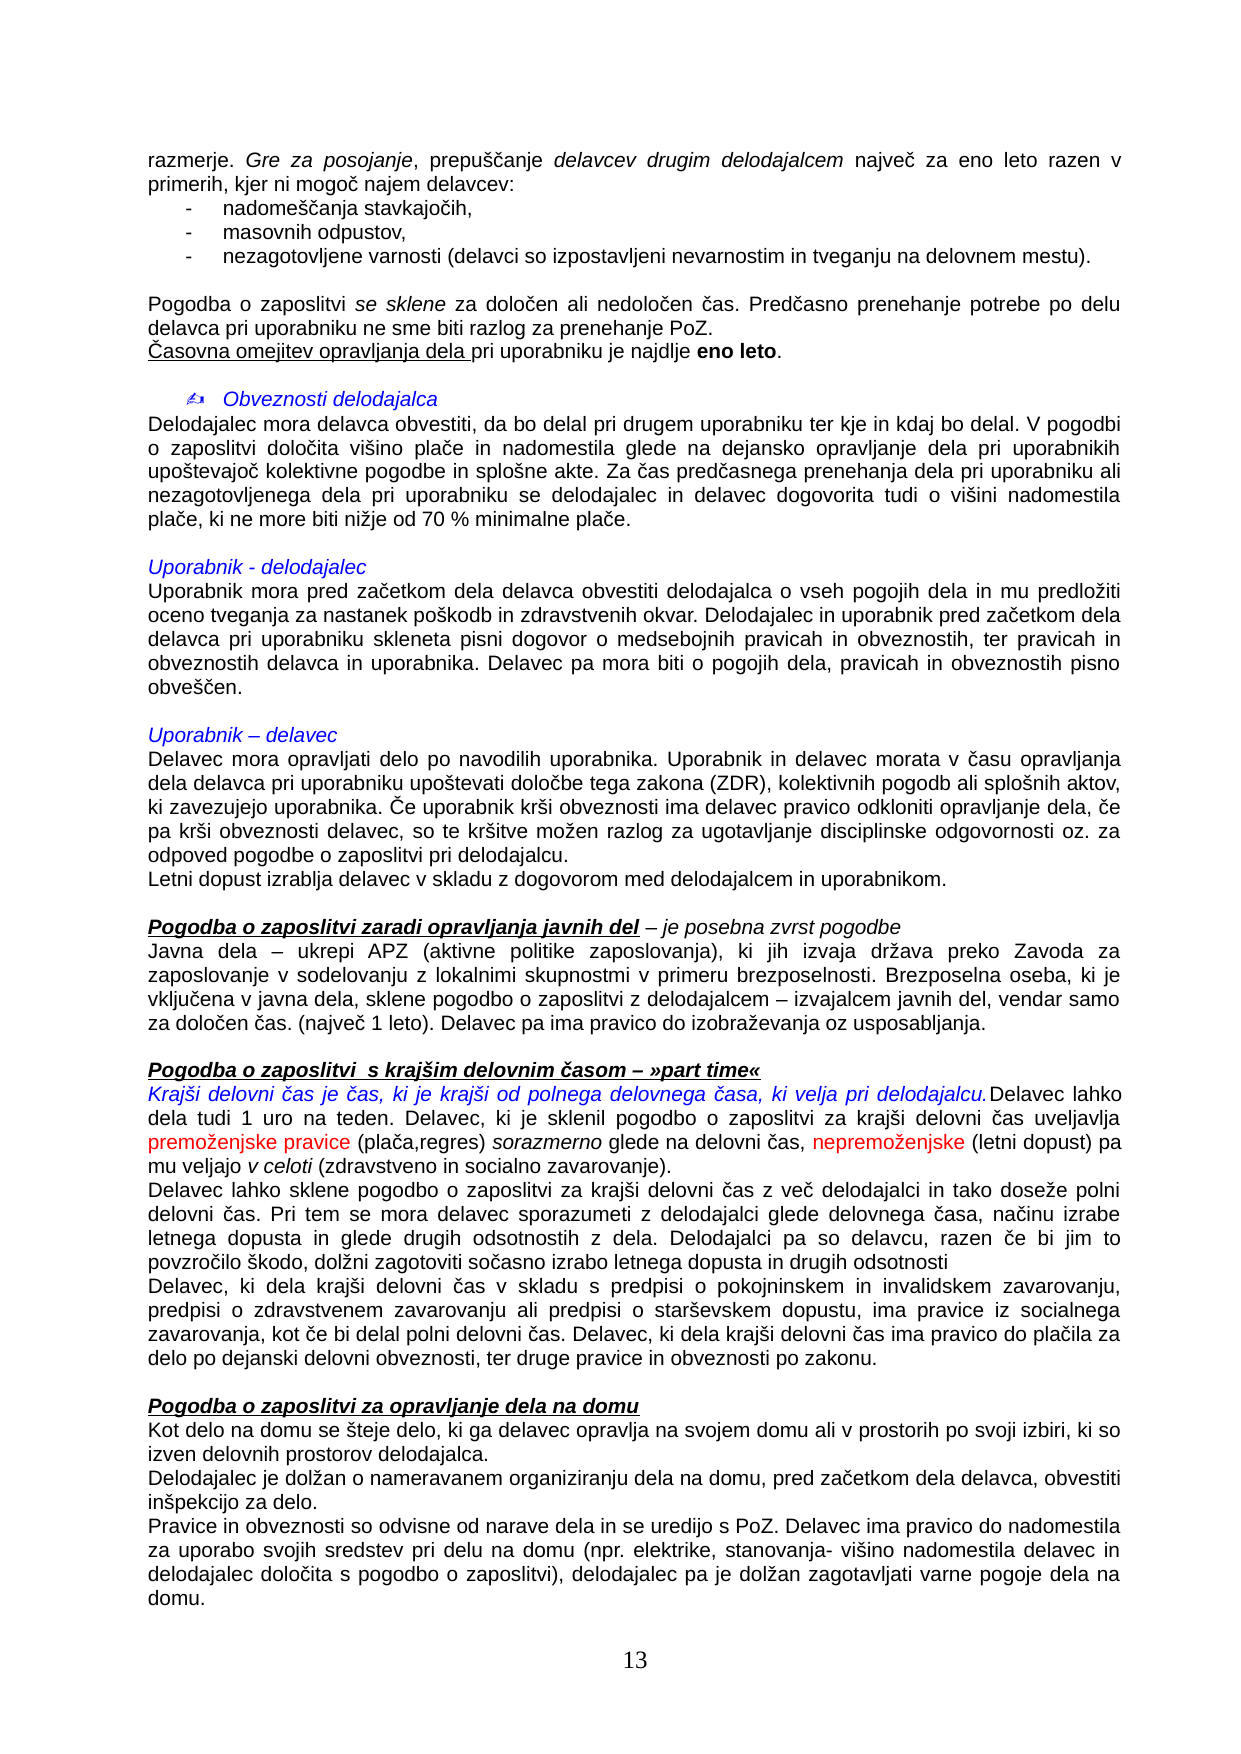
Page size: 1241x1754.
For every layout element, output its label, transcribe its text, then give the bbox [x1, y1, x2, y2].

text Uporabnik mora pred začetkom dela delavca obvestiti delodajalca o vseh pogojih dela in mu predložiti oceno tveganja za nastanek poškodb in zdravstvenih okvar. Delodajalec in uporabnik pred začetkom dela delavca pri uporabniku skleneta pisni dogovor o medsebojnih pravicah in obveznostih, ter pravicah in obveznostih delavca in uporabnika. Delavec pa mora biti o pogojih dela, pravicah in obveznostih pisno obveščen. [148, 579, 1122, 699]
text Pogodba o zaposlitvi s krajšim delovnim časom – »part time« [148, 1058, 1122, 1082]
text Pogodba o zaposlitvi za opravljanje dela na domu [148, 1394, 1122, 1418]
text Delavec, ki dela krajši delovni čas v skladu s predpisi o pokojninskem in invalidskem zavarovanju, predpisi o zdravstvenem zavarovanju ali predpisi o starševskem dopustu, ima pravice iz socialnega zavarovanja, kot če bi delal polni delovni čas. Delavec, ki dela krajši delovni čas ima pravico do plačila za delo po dejanski delovni obveznosti, ter druge pravice in obveznosti po zakonu. [148, 1274, 1122, 1370]
text Pogodba o zaposlitvi se sklene za določen ali nedoločen čas. Predčasno prenehanje potrebe po delu delavca pri uporabniku ne sme biti razlog za prenehanje PoZ. [148, 291, 1122, 339]
text Delavec mora opravljati delo po navodilih uporabnika. Uporabnik in delavec morata v času opravljanja dela delavca pri uporabniku upoštevati določbe tega zakona (ZDR), kolektivnih pogodb ali splošnih aktov, ki zavezujejo uporabnika. Če uporabnik krši obveznosti ima delavec pravico odkloniti opravljanje dela, če pa krši obveznosti delavec, so te kršitve možen razlog za ugotavljanje disciplinske odgovornosti oz. za odpoved pogodbe o zaposlitvi pri delodajalcu. [148, 747, 1122, 867]
text Krajši delovni čas je čas, ki je krajši od polnega delovnega časa, ki velja pri delodajalcu.Delavec lahko dela tudi 1 uro na teden. Delavec, ki je sklenil pogodbo o zaposlitvi za krajši delovni čas uveljavlja premoženjske pravice (plača,regres) sorazmerno glede na delovni čas, nepremoženjske (letni dopust) pa mu veljajo v celoti (zdravstveno in socialno zavarovanje). [148, 1082, 1122, 1178]
text Pravice in obveznosti so odvisne od narave dela in se uredijo s PoZ. Delavec ima pravico do nadomestila za uporabo svojih sredstev pri delu na domu (npr. elektrike, stanovanja- višino nadomestila delavec in delodajalec določita s pogodbo o zaposlitvi), delodajalec pa je dolžan zagotavljati varne pogoje dela na domu. [148, 1513, 1122, 1609]
list nadomeščanja stavkajočih, [185, 196, 1122, 219]
text Uporabnik - delodajalec [148, 555, 1122, 579]
text Delodajalec mora delavca obvestiti, da bo delal pri drugem uporabniku ter kje in kdaj bo delal. V pogodbi o zaposlitvi določita višino plače in nadomestila glede na dejansko opravljanje dela pri uporabnikih upoštevajoč kolektivne pogodbe in splošne akte. Za čas predčasnega prenehanja dela pri uporabniku ali nezagotovljenega dela pri uporabniku se delodajalec in delavec dogovorita tudi o višini nadomestila plače, ki ne more biti nižje od 70 % minimalne plače. [148, 411, 1122, 531]
list masovnih odpustov, [185, 219, 1122, 243]
text Javna dela – ukrepi APZ (aktivne politike zaposlovanja), ki jih izvaja država preko Zavoda za zaposlovanje v sodelovanju z lokalnimi skupnostmi v primeru brezposelnosti. Brezposelna oseba, ki je vključena v javna dela, sklene pogodbo o zaposlitvi z delodajalcem – izvajalcem javnih del, vendar samo za določen čas. (največ 1 leto). Delavec pa ima pravico do izobraževanja oz usposabljanja. [148, 938, 1122, 1034]
text Delavec lahko sklene pogodbo o zaposlitvi za krajši delovni čas z več delodajalci in tako doseže polni delovni čas. Pri tem se mora delavec sporazumeti z delodajalci glede delovnega časa, načinu izrabe letnega dopusta in glede drugih odsotnostih z dela. Delodajalci pa so delavcu, razen če bi jim to povzročilo škodo, dolžni zagotoviti sočasno izrabo letnega dopusta in drugih odsotnosti [148, 1178, 1122, 1274]
text Delodajalec je dolžan o nameravanem organiziranju dela na domu, pred začetkom dela delavca, obvestiti inšpekcijo za delo. [148, 1466, 1122, 1513]
text razmerje. Gre za posojanje, prepuščanje delavcev drugim delodajalcem največ za eno leto razen v primerih, kjer ni mogoč najem delavcev: [148, 148, 1122, 196]
subtitle Obveznosti delodajalca [185, 387, 1122, 411]
text Letni dopust izrablja delavec v skladu z dogovorom med delodajalcem in uporabnikom. [148, 867, 1122, 891]
text Pogodba o zaposlitvi zaradi opravljanja javnih del – je posebna zvrst pogodbe [148, 914, 1122, 938]
list nezagotovljene varnosti (delavci so izpostavljeni nevarnostim in tveganju na delovnem mestu). [185, 243, 1122, 267]
text Kot delo na domu se šteje delo, ki ga delavec opravlja na svojem domu ali v prostorih po svoji izbiri, ki so izven delovnih prostorov delodajalca. [148, 1418, 1122, 1466]
text Uporabnik – delavec [148, 723, 1122, 747]
text Časovna omejitev opravljanja dela pri uporabniku je najdlje eno leto. [148, 339, 1122, 363]
